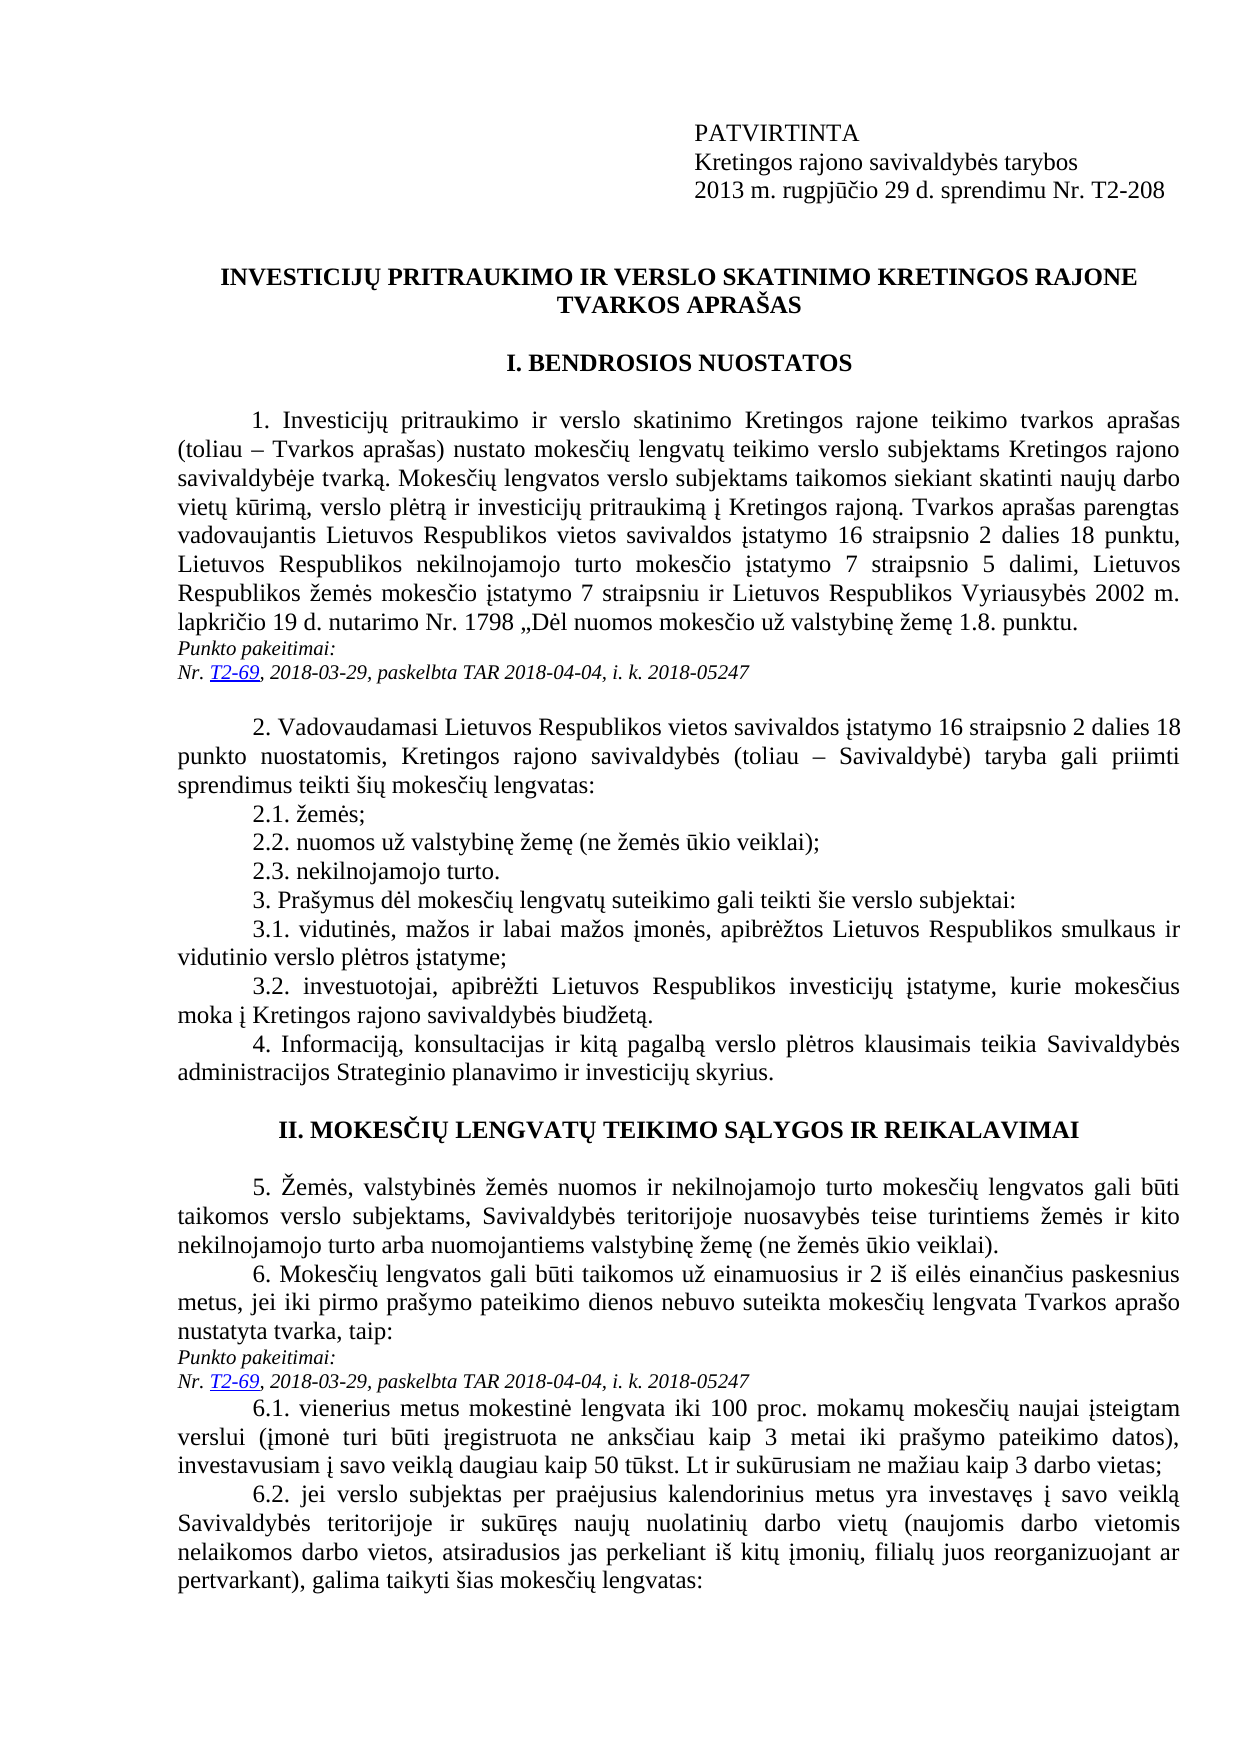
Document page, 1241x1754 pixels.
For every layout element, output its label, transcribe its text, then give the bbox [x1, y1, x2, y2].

text 6.1. vienerius metus mokestinė lengvata iki 100 proc. mokamų mokesčių naujai įsteigtam verslui (įmonė turi būti įregistruota ne anksčiau kaip 3 metai iki prašymo pateikimo datos), investavusiam į savo veiklą daugiau kaip 50 tūkst. Lt ir sukūrusiam ne mažiau kaip 3 darbo vietas; [177, 1393, 1181, 1479]
text 5. Žemės, valstybinės žemės nuomos ir nekilnojamojo turto mokesčių lengvatos gali būti taikomos verslo subjektams, Savivaldybės teritorijoje nuosavybės teise turintiems žemės ir kito nekilnojamojo turto arba nuomojantiems valstybinę žemę (ne žemės ūkio veiklai). [177, 1172, 1181, 1259]
text Punkto pakeitimai: [177, 1345, 1181, 1369]
text 3.1. vidutinės, mažos ir labai mažos įmonės, apibrėžtos Lietuvos Respublikos smulkaus ir vidutinio verslo plėtros įstatyme; [177, 914, 1181, 971]
text PATVIRTINTA [694, 118, 1181, 147]
text Punkto pakeitimai: [177, 636, 1181, 660]
text 3. Prašymus dėl mokesčių lengvatų suteikimo gali teikti šie verslo subjektai: [177, 885, 1181, 914]
text 1. Investicijų pritraukimo ir verslo skatinimo Kretingos rajone teikimo tvarkos aprašas (toliau – Tvarkos aprašas) nustato mokesčių lengvatų teikimo verslo subjektams Kretingos rajono savivaldybėje tvarką. Mokesčių lengvatos verslo subjektams taikomos siekiant skatinti naujų darbo vietų kūrimą, verslo plėtrą ir investicijų pritraukimą į Kretingos rajoną. Tvarkos aprašas parengtas vadovaujantis Lietuvos Respublikos vietos savivaldos įstatymo 16 straipsnio 2 dalies 18 punktu, Lietuvos Respublikos nekilnojamojo turto mokesčio įstatymo 7 straipsnio 5 dalimi, Lietuvos Respublikos žemės mokesčio įstatymo 7 straipsniu ir Lietuvos Respublikos Vyriausybės 2002 m. lapkričio 19 d. nutarimo Nr. 1798 „Dėl nuomos mokesčio už valstybinę žemę 1.8. punktu. [177, 406, 1181, 636]
text Nr. T2-69, 2018-03-29, paskelbta TAR 2018-04-04, i. k. 2018-05247 [177, 1369, 1181, 1393]
text 2013 m. rugpjūčio 29 d. sprendimu Nr. T2-208 [694, 176, 1181, 204]
text 2.2. nuomos už valstybinę žemę (ne žemės ūkio veiklai); [177, 827, 1181, 856]
text 2.1. žemės; [177, 799, 1181, 827]
text 3.2. investuotojai, apibrėžti Lietuvos Respublikos investicijų įstatyme, kurie mokesčius moka į Kretingos rajono savivaldybės biudžetą. [177, 971, 1181, 1029]
text Nr. T2-69, 2018-03-29, paskelbta TAR 2018-04-04, i. k. 2018-05247 [177, 660, 1181, 684]
text I. BENDROSIOS NUOSTATOS [177, 348, 1181, 377]
text 2.3. nekilnojamojo turto. [177, 856, 1181, 885]
text 4. Informaciją, konsultacijas ir kitą pagalbą verslo plėtros klausimais teikia Savivaldybės administracijos Strateginio planavimo ir investicijų skyrius. [177, 1029, 1181, 1086]
text INVESTICIJŲ PRITRAUKIMO IR VERSLO SKATINIMO KRETINGOS RAJONE TVARKOS APRAŠAS [177, 262, 1181, 319]
text II. MOKESČIŲ LENGVATŲ TEIKIMO SĄLYGOS IR REIKALAVIMAI [177, 1115, 1181, 1144]
text 6.2. jei verslo subjektas per praėjusius kalendorinius metus yra investavęs į savo veiklą Savivaldybės teritorijoje ir sukūręs naujų nuolatinių darbo vietų (naujomis darbo vietomis nelaikomos darbo vietos, atsiradusios jas perkeliant iš kitų įmonių, filialų juos reorganizuojant ar pertvarkant), galima taikyti šias mokesčių lengvatas: [177, 1479, 1181, 1594]
text 6. Mokesčių lengvatos gali būti taikomos už einamuosius ir 2 iš eilės einančius paskesnius metus, jei iki pirmo prašymo pateikimo dienos nebuvo suteikta mokesčių lengvata Tvarkos aprašo nustatyta tvarka, taip: [177, 1259, 1181, 1345]
text 2. Vadovaudamasi Lietuvos Respublikos vietos savivaldos įstatymo 16 straipsnio 2 dalies 18 punkto nuostatomis, Kretingos rajono savivaldybės (toliau – Savivaldybė) taryba gali priimti sprendimus teikti šių mokesčių lengvatas: [177, 712, 1181, 799]
text Kretingos rajono savivaldybės tarybos [694, 147, 1181, 176]
